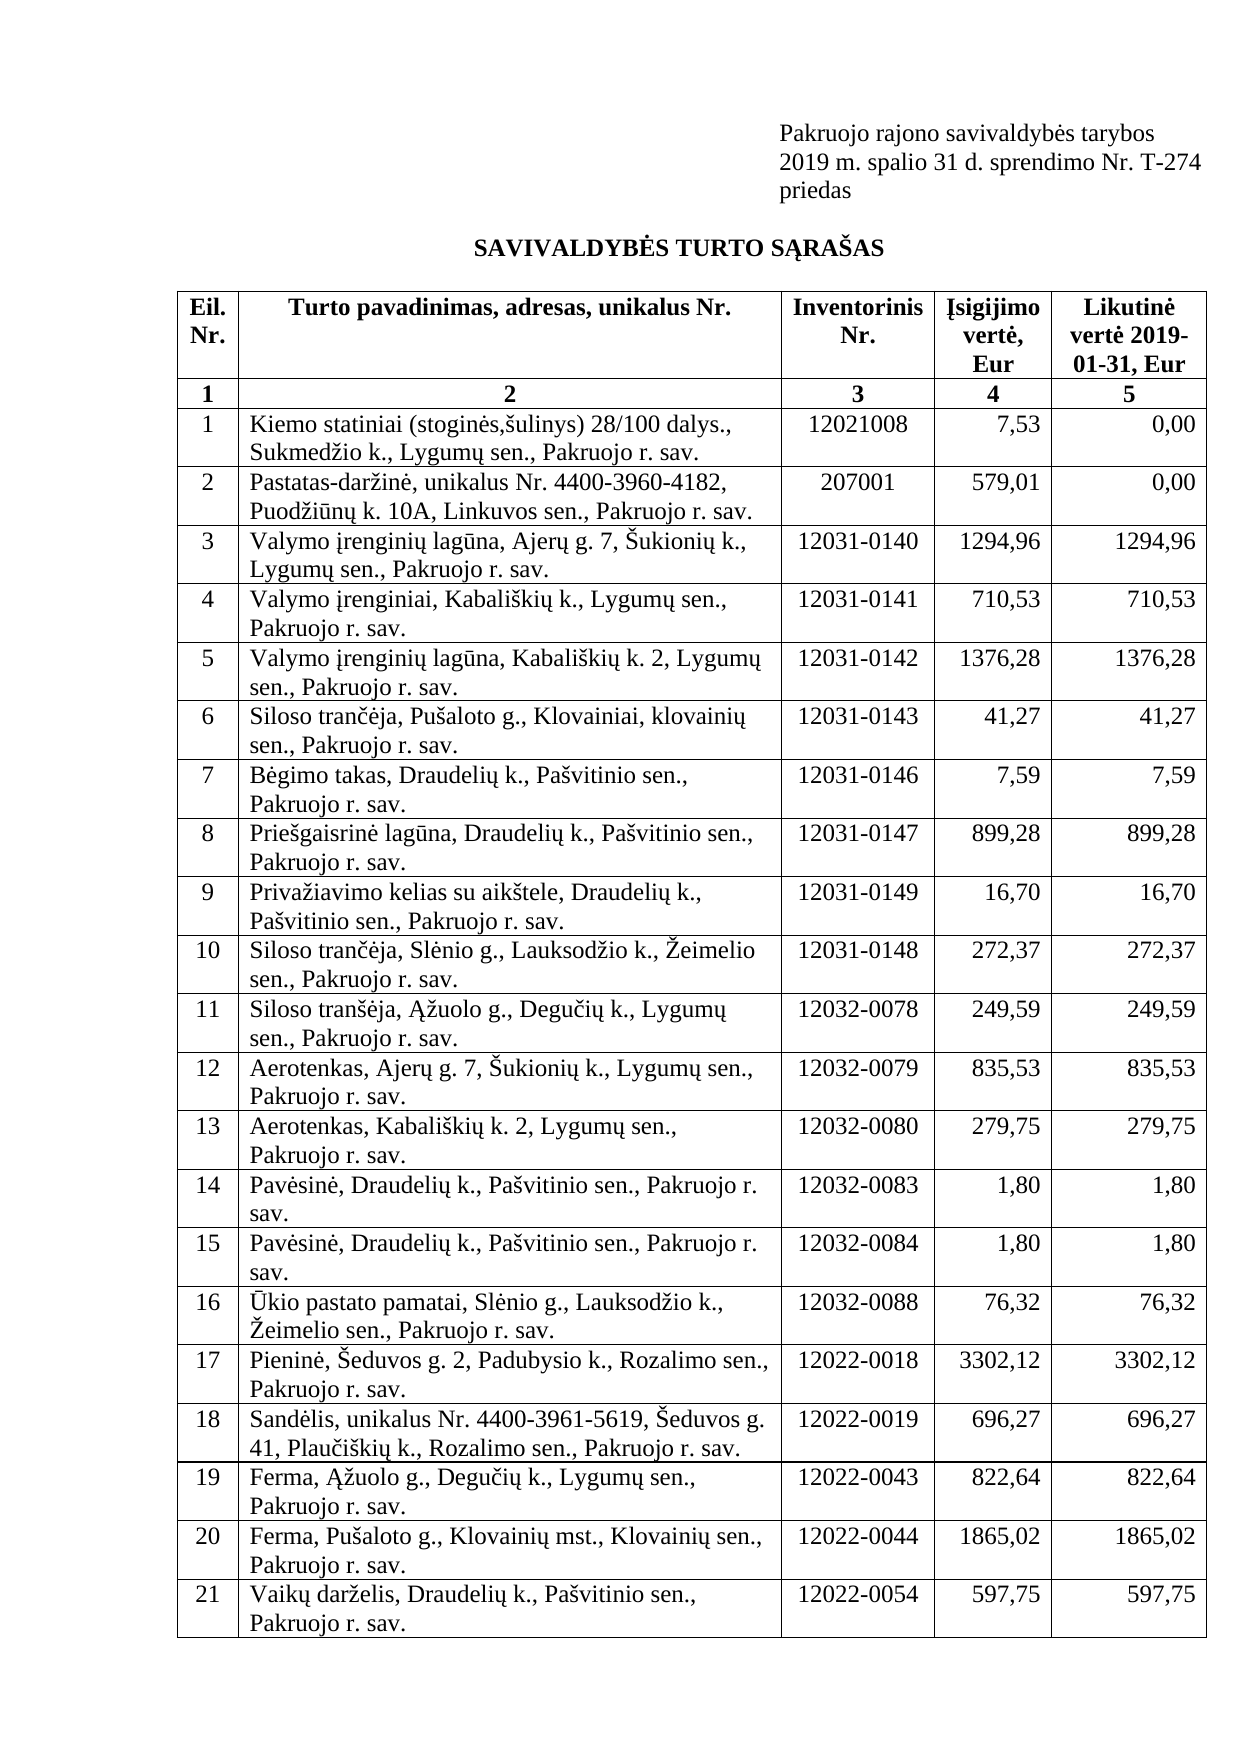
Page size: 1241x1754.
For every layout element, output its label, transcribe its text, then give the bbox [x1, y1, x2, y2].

table_cell 12032-0083 [782, 1170, 934, 1227]
table_cell 1376,28 [935, 643, 1051, 700]
table_cell 1,80 [935, 1228, 1051, 1286]
table_cell 899,28 [1052, 819, 1206, 876]
table_cell Privažiavimo kelias su aikštele, Draudelių k., Pašvitinio sen., Pakruojo r. sav. [239, 877, 781, 934]
table_cell 12022-0018 [782, 1345, 934, 1403]
table_cell 7,59 [1052, 760, 1206, 817]
table_cell 7 [178, 760, 238, 817]
table_cell 249,59 [935, 994, 1051, 1052]
table_cell 16,70 [1052, 877, 1206, 934]
table_cell Pastatas-daržinė, unikalus Nr. 4400-3960-4182, Puodžiūnų k. 10A, Linkuvos sen., Pakruojo r. sav. [239, 467, 781, 525]
table_cell 76,32 [935, 1287, 1051, 1344]
table_cell 21 [178, 1580, 238, 1637]
table_cell 9 [178, 877, 238, 934]
table_cell 1 [178, 379, 238, 408]
table_cell 597,75 [935, 1580, 1051, 1637]
table_header Turto pavadinimas, adresas, unikalus Nr. [239, 292, 781, 378]
table_cell 3302,12 [1052, 1345, 1206, 1403]
table_cell 17 [178, 1345, 238, 1403]
table_cell 3302,12 [935, 1345, 1051, 1403]
table_cell 272,37 [935, 936, 1051, 993]
table_cell 1294,96 [1052, 526, 1206, 583]
table_cell 12031-0148 [782, 936, 934, 993]
table_cell 3 [178, 526, 238, 583]
table_cell 7,59 [935, 760, 1051, 817]
table_cell Pavėsinė, Draudelių k., Pašvitinio sen., Pakruojo r. sav. [239, 1170, 781, 1227]
table_cell 207001 [782, 467, 934, 525]
table_cell 835,53 [935, 1053, 1051, 1110]
table_header Likutinė vertė 2019-01-31, Eur [1052, 292, 1206, 378]
table_cell Pieninė, Šeduvos g. 2, Padubysio k., Rozalimo sen., Pakruojo r. sav. [239, 1345, 781, 1403]
table_cell Ferma, Ąžuolo g., Degučių k., Lygumų sen., Pakruojo r. sav. [239, 1463, 781, 1520]
table_cell 20 [178, 1521, 238, 1578]
table_cell Valymo įrenginių lagūna, Kabališkių k. 2, Lygumų sen., Pakruojo r. sav. [239, 643, 781, 700]
table_cell Valymo įrenginių lagūna, Ajerų g. 7, Šukionių k., Lygumų sen., Pakruojo r. sav. [239, 526, 781, 583]
table_cell 12 [178, 1053, 238, 1110]
table_cell 19 [178, 1463, 238, 1520]
table_cell 696,27 [935, 1404, 1051, 1461]
table_cell 899,28 [935, 819, 1051, 876]
table_cell 272,37 [1052, 936, 1206, 993]
table_cell Bėgimo takas, Draudelių k., Pašvitinio sen., Pakruojo r. sav. [239, 760, 781, 817]
table_cell Siloso trančėja, Pušaloto g., Klovainiai, klovainių sen., Pakruojo r. sav. [239, 701, 781, 759]
table_header Eil. Nr. [178, 292, 238, 378]
table_cell Ūkio pastato pamatai, Slėnio g., Lauksodžio k., Žeimelio sen., Pakruojo r. sav. [239, 1287, 781, 1344]
table_cell 1294,96 [935, 526, 1051, 583]
table_cell Aerotenkas, Ajerų g. 7, Šukionių k., Lygumų sen., Pakruojo r. sav. [239, 1053, 781, 1110]
table_cell 2 [239, 379, 781, 408]
table_cell 41,27 [935, 701, 1051, 759]
table_cell 5 [178, 643, 238, 700]
table_cell 12032-0078 [782, 994, 934, 1052]
table_cell Valymo įrenginiai, Kabališkių k., Lygumų sen., Pakruojo r. sav. [239, 584, 781, 642]
table_cell 1,80 [1052, 1170, 1206, 1227]
table_cell Sandėlis, unikalus Nr. 4400-3961-5619, Šeduvos g. 41, Plaučiškių k., Rozalimo sen., Pakruojo r. sav. [239, 1404, 781, 1461]
table_cell 1 [178, 409, 238, 466]
table_cell 12022-0043 [782, 1463, 934, 1520]
table_cell 12032-0079 [782, 1053, 934, 1110]
table_cell 710,53 [935, 584, 1051, 642]
table_cell 4 [178, 584, 238, 642]
table_cell 12031-0141 [782, 584, 934, 642]
table_cell 11 [178, 994, 238, 1052]
table_cell Pavėsinė, Draudelių k., Pašvitinio sen., Pakruojo r. sav. [239, 1228, 781, 1286]
table_cell 1,80 [1052, 1228, 1206, 1286]
table_cell 1,80 [935, 1170, 1051, 1227]
table_cell Ferma, Pušaloto g., Klovainių mst., Klovainių sen., Pakruojo r. sav. [239, 1521, 781, 1578]
table_cell 41,27 [1052, 701, 1206, 759]
table_cell 0,00 [1052, 467, 1206, 525]
table_cell 696,27 [1052, 1404, 1206, 1461]
table_cell 6 [178, 701, 238, 759]
table_cell 12022-0019 [782, 1404, 934, 1461]
table_cell Vaikų darželis, Draudelių k., Pašvitinio sen., Pakruojo r. sav. [239, 1580, 781, 1637]
table_cell 10 [178, 936, 238, 993]
table_cell 7,53 [935, 409, 1051, 466]
table_cell 12031-0142 [782, 643, 934, 700]
table_cell 12031-0143 [782, 701, 934, 759]
table_cell 12022-0044 [782, 1521, 934, 1578]
table_header Pakruojo rajono savivaldybės tarybos 2019 m. spalio 31 d. sprendimo Nr. T-274 priedas [768, 118, 1240, 204]
table_cell 1865,02 [935, 1521, 1051, 1578]
table_cell 76,32 [1052, 1287, 1206, 1344]
table_cell 16 [178, 1287, 238, 1344]
table_cell 710,53 [1052, 584, 1206, 642]
table_cell 16,70 [935, 877, 1051, 934]
table_cell 2 [178, 467, 238, 525]
table_cell 822,64 [935, 1463, 1051, 1520]
table_cell 579,01 [935, 467, 1051, 525]
table_cell 279,75 [1052, 1111, 1206, 1169]
table_cell 12031-0147 [782, 819, 934, 876]
table_cell Priešgaisrinė lagūna, Draudelių k., Pašvitinio sen., Pakruojo r. sav. [239, 819, 781, 876]
table_cell 835,53 [1052, 1053, 1206, 1110]
table_header [177, 118, 768, 204]
table_cell 5 [1052, 379, 1206, 408]
table_cell 597,75 [1052, 1580, 1206, 1637]
table_cell Kiemo statiniai (stoginės,šulinys) 28/100 dalys., Sukmedžio k., Lygumų sen., Pakruojo r. sav. [239, 409, 781, 466]
table_cell 12032-0080 [782, 1111, 934, 1169]
text SAVIVALDYBĖS TURTO SĄRAŠAS [177, 233, 1181, 262]
table_cell 1376,28 [1052, 643, 1206, 700]
table_header Inventorinis Nr. [782, 292, 934, 378]
table_cell 8 [178, 819, 238, 876]
table_cell 3 [782, 379, 934, 408]
table_cell Aerotenkas, Kabališkių k. 2, Lygumų sen., Pakruojo r. sav. [239, 1111, 781, 1169]
table_cell 279,75 [935, 1111, 1051, 1169]
table_cell 822,64 [1052, 1463, 1206, 1520]
table_cell 4 [935, 379, 1051, 408]
table_header Įsigijimo vertė, Eur [935, 292, 1051, 378]
table_cell Siloso trančėja, Slėnio g., Lauksodžio k., Žeimelio sen., Pakruojo r. sav. [239, 936, 781, 993]
table_cell 13 [178, 1111, 238, 1169]
table_cell 15 [178, 1228, 238, 1286]
table_cell 12031-0149 [782, 877, 934, 934]
table_cell 18 [178, 1404, 238, 1461]
table_cell 12022-0054 [782, 1580, 934, 1637]
table_cell 12031-0140 [782, 526, 934, 583]
table_cell 12031-0146 [782, 760, 934, 817]
table_cell 14 [178, 1170, 238, 1227]
table_cell 12021008 [782, 409, 934, 466]
table_cell 12032-0084 [782, 1228, 934, 1286]
table_cell 249,59 [1052, 994, 1206, 1052]
table_cell 1865,02 [1052, 1521, 1206, 1578]
table_cell 12032-0088 [782, 1287, 934, 1344]
table_cell 0,00 [1052, 409, 1206, 466]
table_cell Siloso tranšėja, Ąžuolo g., Degučių k., Lygumų sen., Pakruojo r. sav. [239, 994, 781, 1052]
